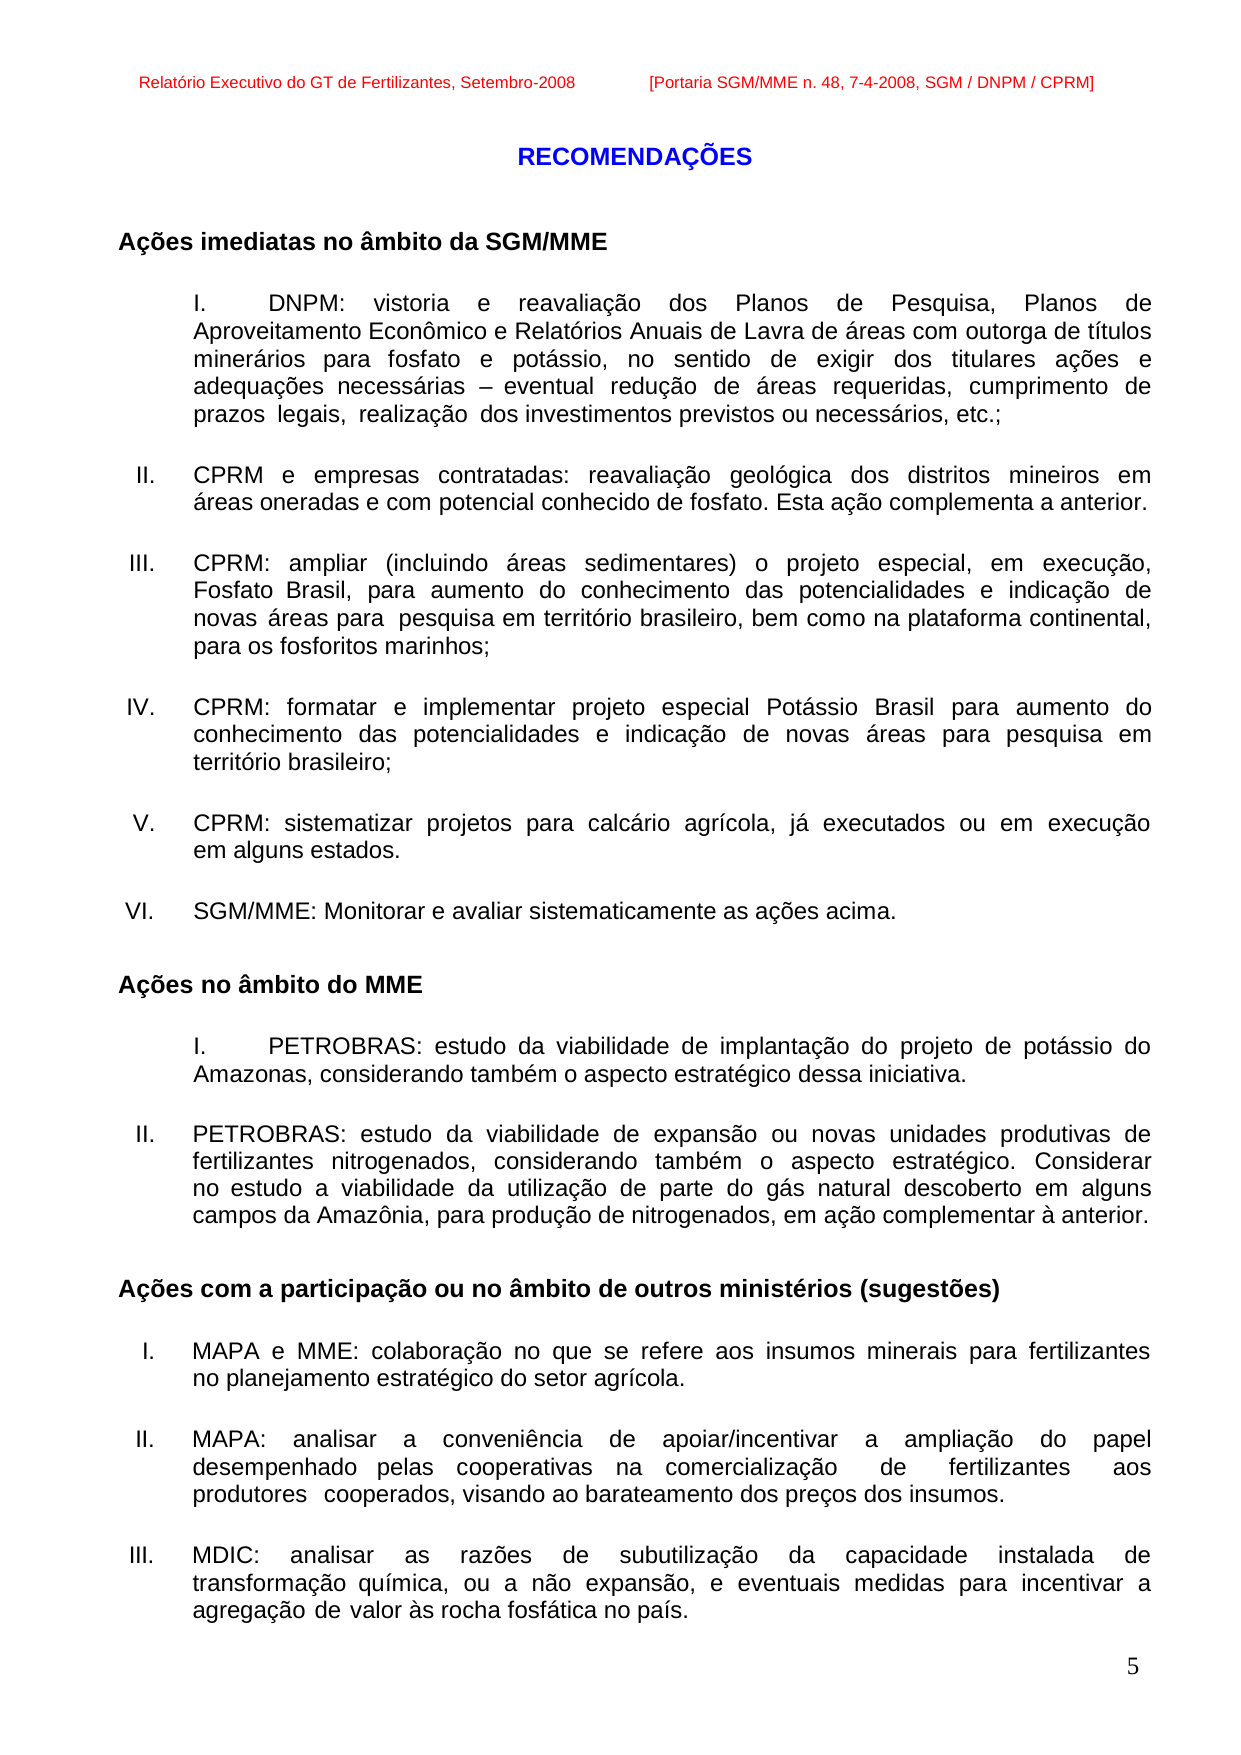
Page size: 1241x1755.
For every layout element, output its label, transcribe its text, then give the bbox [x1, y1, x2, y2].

subtitle RECOMENDAÇÕES [106, 142, 1163, 171]
list PETROBRAS: estudo da viabilidade de implantação do projeto de potássio do Amazonas, considerando também o aspecto estratégico dessa iniciativa. [193, 1033, 1151, 1088]
text Ações imediatas no âmbito da SGM/MME [118, 227, 1163, 256]
subtitle Ações no âmbito do MME [118, 970, 1163, 998]
list MDIC: analisar as razões de subutilização da capacidade instalada de transformação química, ou a não expansão, e eventuais medidas para incentivar a agregação de valor às rocha fosfática no país. [128, 1541, 1151, 1624]
list SGM/MME: Monitorar e avaliar sistematicamente as ações acima. [125, 897, 1163, 924]
list CPRM: sistematizar projetos para calcário agrícola, já executados ou em execução em alguns estados. [133, 809, 1151, 864]
list CPRM: ampliar (incluindo áreas sedimentares) o projeto especial, em execução, Fosfato Brasil, para aumento do conhecimento das potencialidades e indicação de novas áreas para pesquisa em território brasileiro, bem como na plataforma continental, para os fosforitos marinhos; [129, 549, 1152, 659]
list CPRM e empresas contratadas: reavaliação geológica dos distritos mineiros em áreas oneradas e com potencial conhecido de fosfato. Esta ação complementa a anterior. [136, 461, 1152, 516]
list CPRM: formatar e implementar projeto especial Potássio Brasil para aumento do conhecimento das potencialidades e indicação de novas áreas para pesquisa em território brasileiro; [126, 692, 1152, 775]
list DNPM: vistoria e reavaliação dos Planos de Pesquisa, Planos de Aproveitamento Econômico e Relatórios Anuais de Lavra de áreas com outorga de títulos minerários para fosfato e potássio, no sentido de exigir dos titulares ações e adequações necessárias – eventual redução de áreas requeridas, cumprimento de prazos legais, realização dos investimentos previstos ou necessários, etc.; [193, 289, 1152, 427]
list MAPA e MME: colaboração no que se refere aos insumos minerais para fertilizantes no planejamento estratégico do setor agrícola. [142, 1337, 1151, 1392]
subtitle Ações com a participação ou no âmbito de outros ministérios (sugestões) [118, 1274, 1163, 1303]
list MAPA: analisar a conveniência de apoiar/incentivar a ampliação do papel desempenhado pelas cooperativas na comercialização de fertilizantes aos produtores cooperados, visando ao barateamento dos preços dos insumos. [135, 1426, 1151, 1508]
list PETROBRAS: estudo da viabilidade de expansão ou novas unidades produtivas de fertilizantes nitrogenados, considerando também o aspecto estratégico. Considerar no estudo a viabilidade da utilização de parte do gás natural descoberto em alguns campos da Amazônia, para produção de nitrogenados, em ação complementar à anterior. [135, 1121, 1152, 1229]
